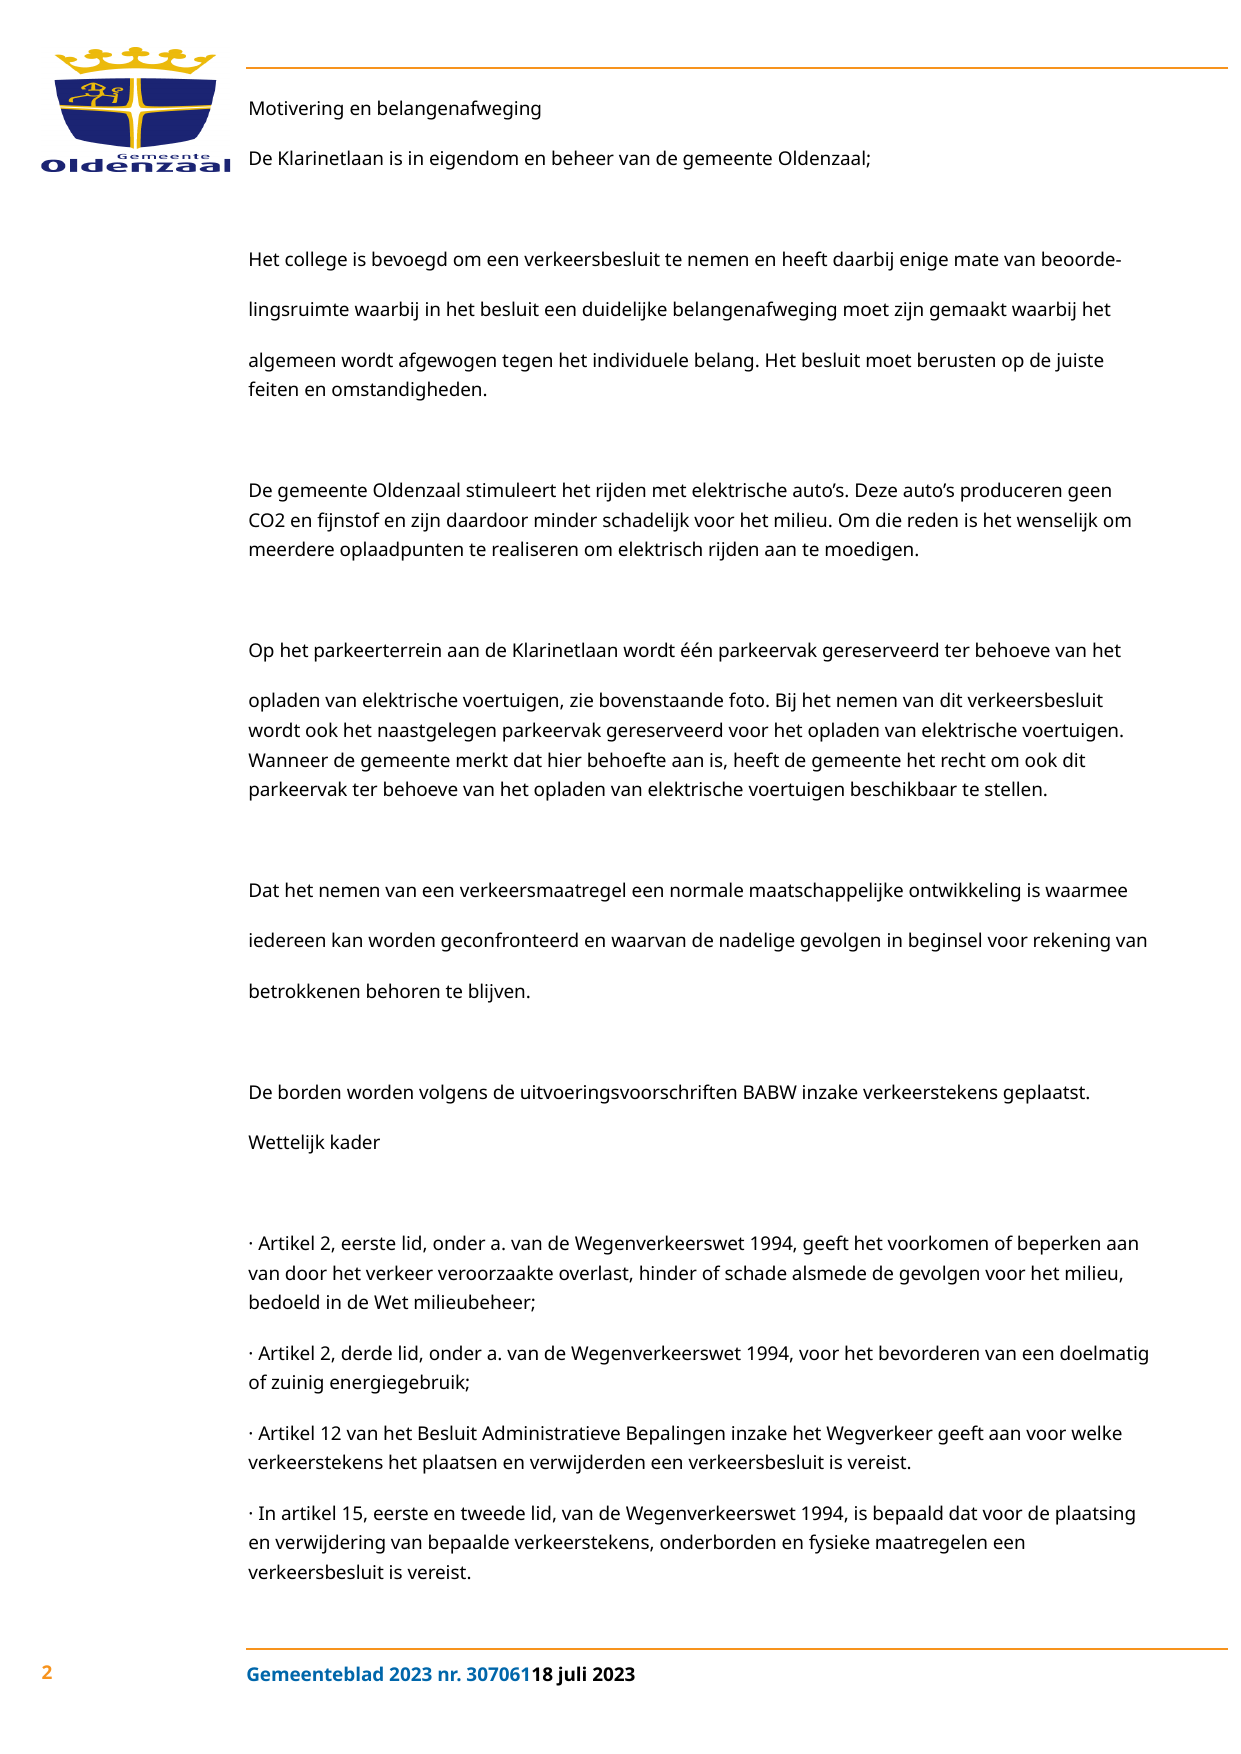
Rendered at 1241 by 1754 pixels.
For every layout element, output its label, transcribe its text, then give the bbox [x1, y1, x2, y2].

text · In artikel 15, eerste en tweede lid, van de Wegenverkeerswet 1994, is bepaald dat voor de plaatsing en verwijdering van bepaalde verkeerstekens, onderborden en fysieke maatregelen een verkeersbesluit is vereist. [248, 1500, 1152, 1585]
text lingsruimte waarbij in het besluit een duidelijke belangenafweging moet zijn gemaakt waarbij het [248, 296, 1152, 322]
text opladen van elektrische voertuigen, zie bovenstaande foto. Bij het nemen van dit verkeersbesluit wordt ook het naastgelegen parkeervak gereserveerd voor het opladen van elektrische voertuigen. Wanneer de gemeente merkt dat hier behoefte aan is, heeft de gemeente het recht om ook dit parkeervak ter behoeve van het opladen van elektrische voertuigen beschikbaar te stellen. [248, 688, 1152, 802]
text algemeen wordt afgewogen tegen het individuele belang. Het besluit moet berusten op de juiste feiten en omstandigheden. [248, 347, 1152, 402]
text · Artikel 2, derde lid, onder a. van de Wegenverkeerswet 1994, voor het bevorderen van een doelmatig of zuinig energiegebruik; [248, 1340, 1152, 1395]
text De gemeente Oldenzaal stimuleert het rijden met elektrische auto’s. Deze auto’s produceren geen CO2 en fijnstof en zijn daardoor minder schadelijk voor het milieu. Om die reden is het wenselijk om meerdere oplaadpunten te realiseren om elektrisch rijden aan te moedigen. [248, 477, 1152, 562]
text De borden worden volgens de uitvoeringsvoorschriften BABW inzake verkeerstekens geplaatst. [248, 1079, 1152, 1105]
text · Artikel 12 van het Besluit Administratieve Bepalingen inzake het Wegverkeer geeft aan voor welke verkeerstekens het plaatsen en verwijderden een verkeersbesluit is vereist. [248, 1420, 1152, 1475]
text Dat het nemen van een verkeersmaatregel een normale maatschappelijke ontwikkeling is waarmee [248, 877, 1152, 903]
text Motivering en belangenafweging [248, 95, 1152, 121]
text Het college is bevoegd om een verkeersbesluit te nemen en heeft daarbij enige mate van beoorde- [248, 246, 1152, 272]
text De Klarinetlaan is in eigendom en beheer van de gemeente Oldenzaal; [248, 145, 1152, 171]
text · Artikel 2, eerste lid, onder a. van de Wegenverkeerswet 1994, geeft het voorkomen of beperken aan van door het verkeer veroorzaakte overlast, hinder of schade alsmede de gevolgen voor het milieu, bedoeld in de Wet milieubeheer; [248, 1230, 1152, 1315]
text betrokkenen behoren te blijven. [248, 978, 1152, 1004]
picture [41, 47, 231, 172]
text iedereen kan worden geconfronteerd en waarvan de nadelige gevolgen in beginsel voor rekening van [248, 928, 1152, 953]
text Op het parkeerterrein aan de Klarinetlaan wordt één parkeervak gereserveerd ter behoeve van het [248, 637, 1152, 663]
text Wettelijk kader [248, 1129, 1152, 1155]
